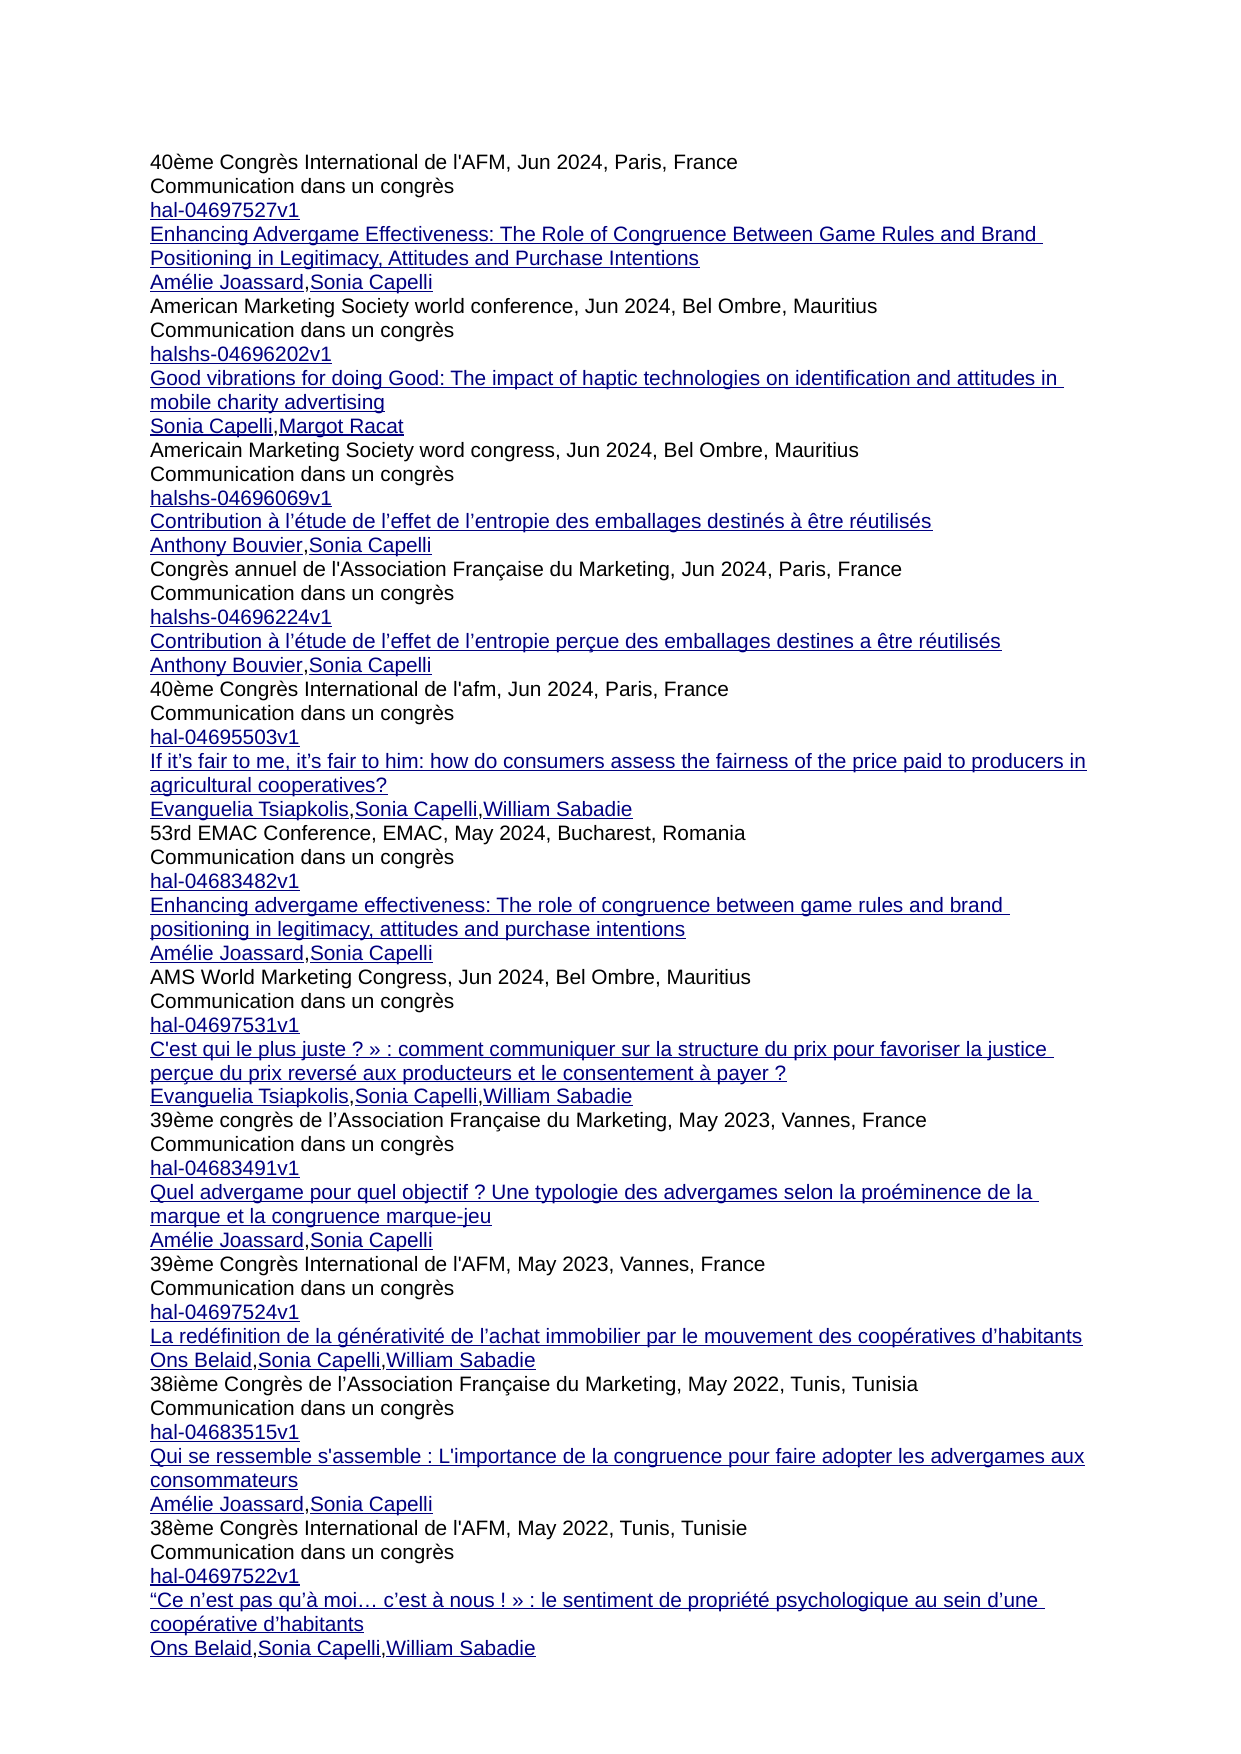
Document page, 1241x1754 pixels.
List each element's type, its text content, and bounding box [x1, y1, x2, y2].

table_cell C'est qui le plus juste ? » : comment communiquer sur la structure du prix pour favoriser la justice perçue du prix reversé aux producteurs et le consentement à payer ? Evanguelia Tsiapkolis,Sonia Capelli,William Sabadie 39ème congrès de l’Association Française du Marketing, May 2023, Vannes, France Communication dans un congrès hal-04683491v1 [150, 1036, 1090, 1180]
table_cell Enhancing advergame effectiveness: The role of congruence between game rules and brand positioning in legitimacy, attitudes and purchase intentions Amélie Joassard,Sonia Capelli AMS World Marketing Congress, Jun 2024, Bel Ombre, Mauritius Communication dans un congrès hal-04697531v1 [150, 893, 1090, 1036]
table_cell Contribution à l’étude de l’effet de l’entropie des emballages destinés à être réutilisés Anthony Bouvier,Sonia Capelli Congrès annuel de l'Association Française du Marketing, Jun 2024, Paris, France Communication dans un congrès halshs-04696224v1 [150, 509, 1090, 629]
table_cell Enhancing Advergame Effectiveness: The Role of Congruence Between Game Rules and Brand Positioning in Legitimacy, Attitudes and Purchase Intentions Amélie Joassard,Sonia Capelli American Marketing Society world conference, Jun 2024, Bel Ombre, Mauritius Communication dans un congrès halshs-04696202v1 [150, 222, 1090, 366]
table_cell La redéfinition de la générativité de l’achat immobilier par le mouvement des coopératives d’habitants Ons Belaid,Sonia Capelli,William Sabadie 38ième Congrès de l’Association Française du Marketing, May 2022, Tunis, Tunisia Communication dans un congrès hal-04683515v1 [150, 1324, 1090, 1444]
table_cell Good vibrations for doing Good: The impact of haptic technologies on identification and attitudes in mobile charity advertising Sonia Capelli,Margot Racat Americain Marketing Society word congress, Jun 2024, Bel Ombre, Mauritius Communication dans un congrès halshs-04696069v1 [150, 366, 1090, 509]
table_cell Quel advergame pour quel objectif ? Une typologie des advergames selon la proéminence de la marque et la congruence marque-jeu Amélie Joassard,Sonia Capelli 39ème Congrès International de l'AFM, May 2023, Vannes, France Communication dans un congrès hal-04697524v1 [150, 1180, 1090, 1324]
table_cell Qui se ressemble s'assemble : L'importance de la congruence pour faire adopter les advergames aux consommateurs Amélie Joassard,Sonia Capelli 38ème Congrès International de l'AFM, May 2022, Tunis, Tunisie Communication dans un congrès hal-04697522v1 [150, 1444, 1090, 1587]
table_cell If it’s fair to me, it’s fair to him: how do consumers assess the fairness of the price paid to producers in agricultural cooperatives? Evanguelia Tsiapkolis,Sonia Capelli,William Sabadie 53rd EMAC Conference, EMAC, May 2024, Bucharest, Romania Communication dans un congrès hal-04683482v1 [150, 749, 1090, 893]
table_cell “Ce n’est pas qu’à moi… c’est à nous ! » : le sentiment de propriété psychologique au sein d’une coopérative d’habitants Ons Belaid,Sonia Capelli,William Sabadie [150, 1588, 1090, 1659]
table_cell Contribution à l’étude de l’effet de l’entropie perçue des emballages destines a être réutilisés Anthony Bouvier,Sonia Capelli 40ème Congrès International de l'afm, Jun 2024, Paris, France Communication dans un congrès hal-04695503v1 [150, 629, 1090, 749]
table_cell 40ème Congrès International de l'AFM, Jun 2024, Paris, France Communication dans un congrès hal-04697527v1 [150, 150, 1090, 222]
